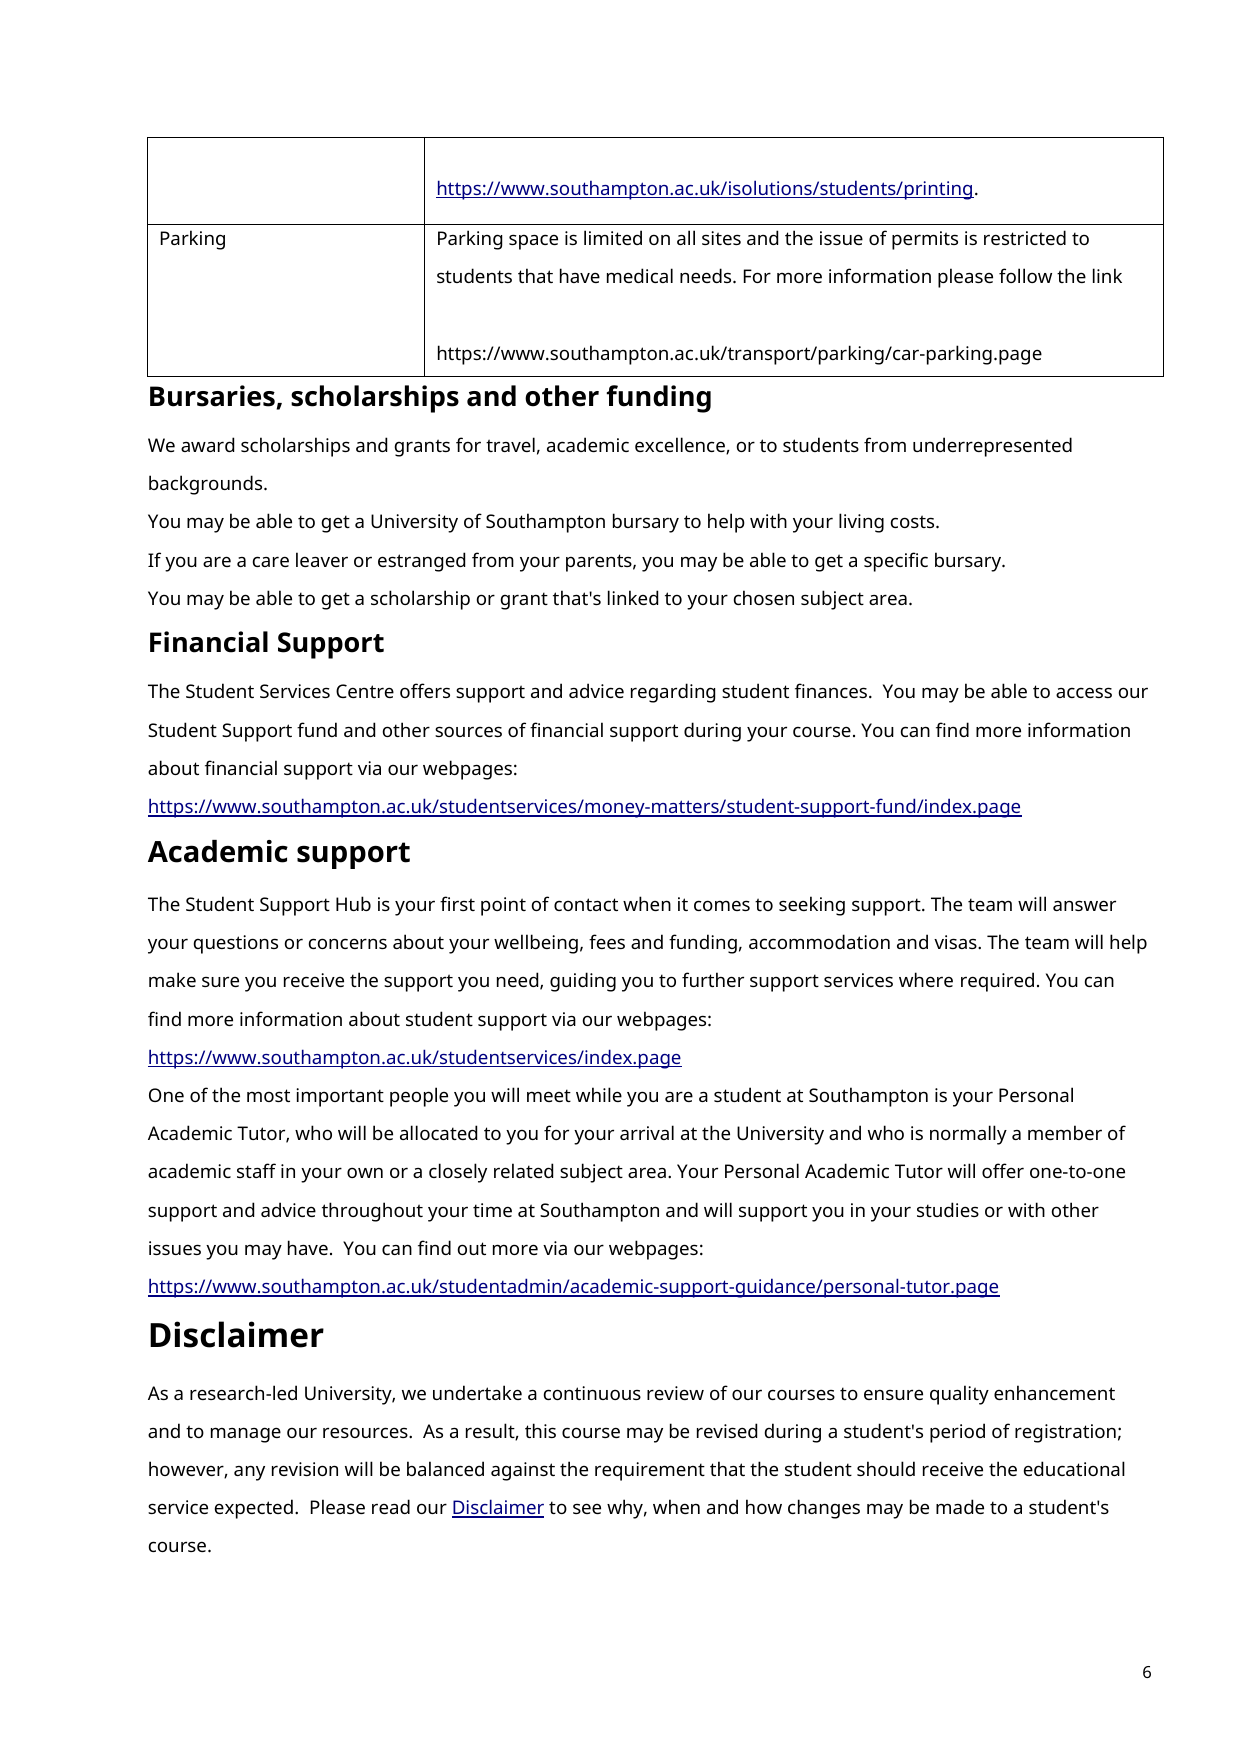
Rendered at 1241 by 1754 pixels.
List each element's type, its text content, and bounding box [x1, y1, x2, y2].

subtitle Bursaries, scholarships and other funding [148, 377, 1152, 414]
text https://www.southampton.ac.uk/studentservices/index.page [148, 1044, 1152, 1070]
table_cell https://www.southampton.ac.uk/isolutions/students/printing. [425, 138, 1163, 224]
text You may be able to get a scholarship or grant that's linked to your chosen subject area. [148, 585, 1152, 611]
subtitle Disclaimer [148, 1312, 1152, 1357]
subtitle Academic support [148, 832, 1152, 871]
text The Student Services Centre offers support and advice regarding student finances. You may be able to access our Student Support fund and other sources of financial support during your course. You can find more information about financial support via our webpages: https://www.southampton.ac.uk/studentservices/money-matters/student-support-fund/index.page [148, 679, 1152, 819]
table_cell Parking space is limited on all sites and the issue of permits is restricted to students that have medical needs. For more information please follow the link https://www.southampton.ac.uk/transport/parking/car-parking.page [425, 225, 1163, 376]
text As a research-led University, we undertake a continuous review of our courses to ensure quality enhancement and to manage our resources. As a result, this course may be revised during a student's period of registration; however, any revision will be balanced against the requirement that the student should receive the educational service expected. Please read our Disclaimer to see why, when and how changes may be made to a student's course. [148, 1380, 1152, 1558]
subtitle Financial Support [148, 623, 1152, 660]
text The Student Support Hub is your first point of contact when it comes to seeking support. The team will answer your questions or concerns about your wellbeing, fees and funding, accommodation and visas. The team will help make sure you receive the support you need, guiding you to further support services where required. You can find more information about student support via our webpages: [148, 891, 1152, 1031]
text You may be able to get a University of Southampton bursary to help with your living costs. [148, 509, 1152, 534]
text We award scholarships and grants for travel, academic excellence, or to students from underrepresented backgrounds. [148, 432, 1152, 496]
table_cell [148, 138, 424, 224]
text https://www.southampton.ac.uk/studentadmin/academic-support-guidance/personal-tutor.page [148, 1273, 1152, 1299]
text If you are a care leaver or estranged from your parents, you may be able to get a specific bursary. [148, 547, 1152, 573]
table_cell Parking [148, 225, 424, 376]
text One of the most important people you will meet while you are a student at Southampton is your Personal Academic Tutor, who will be allocated to you for your arrival at the University and who is normally a member of academic staff in your own or a closely related subject area. Your Personal Academic Tutor will offer one-to-one support and advice throughout your time at Southampton and will support you in your studies or with other issues you may have. You can find out more via our webpages: [148, 1082, 1152, 1261]
